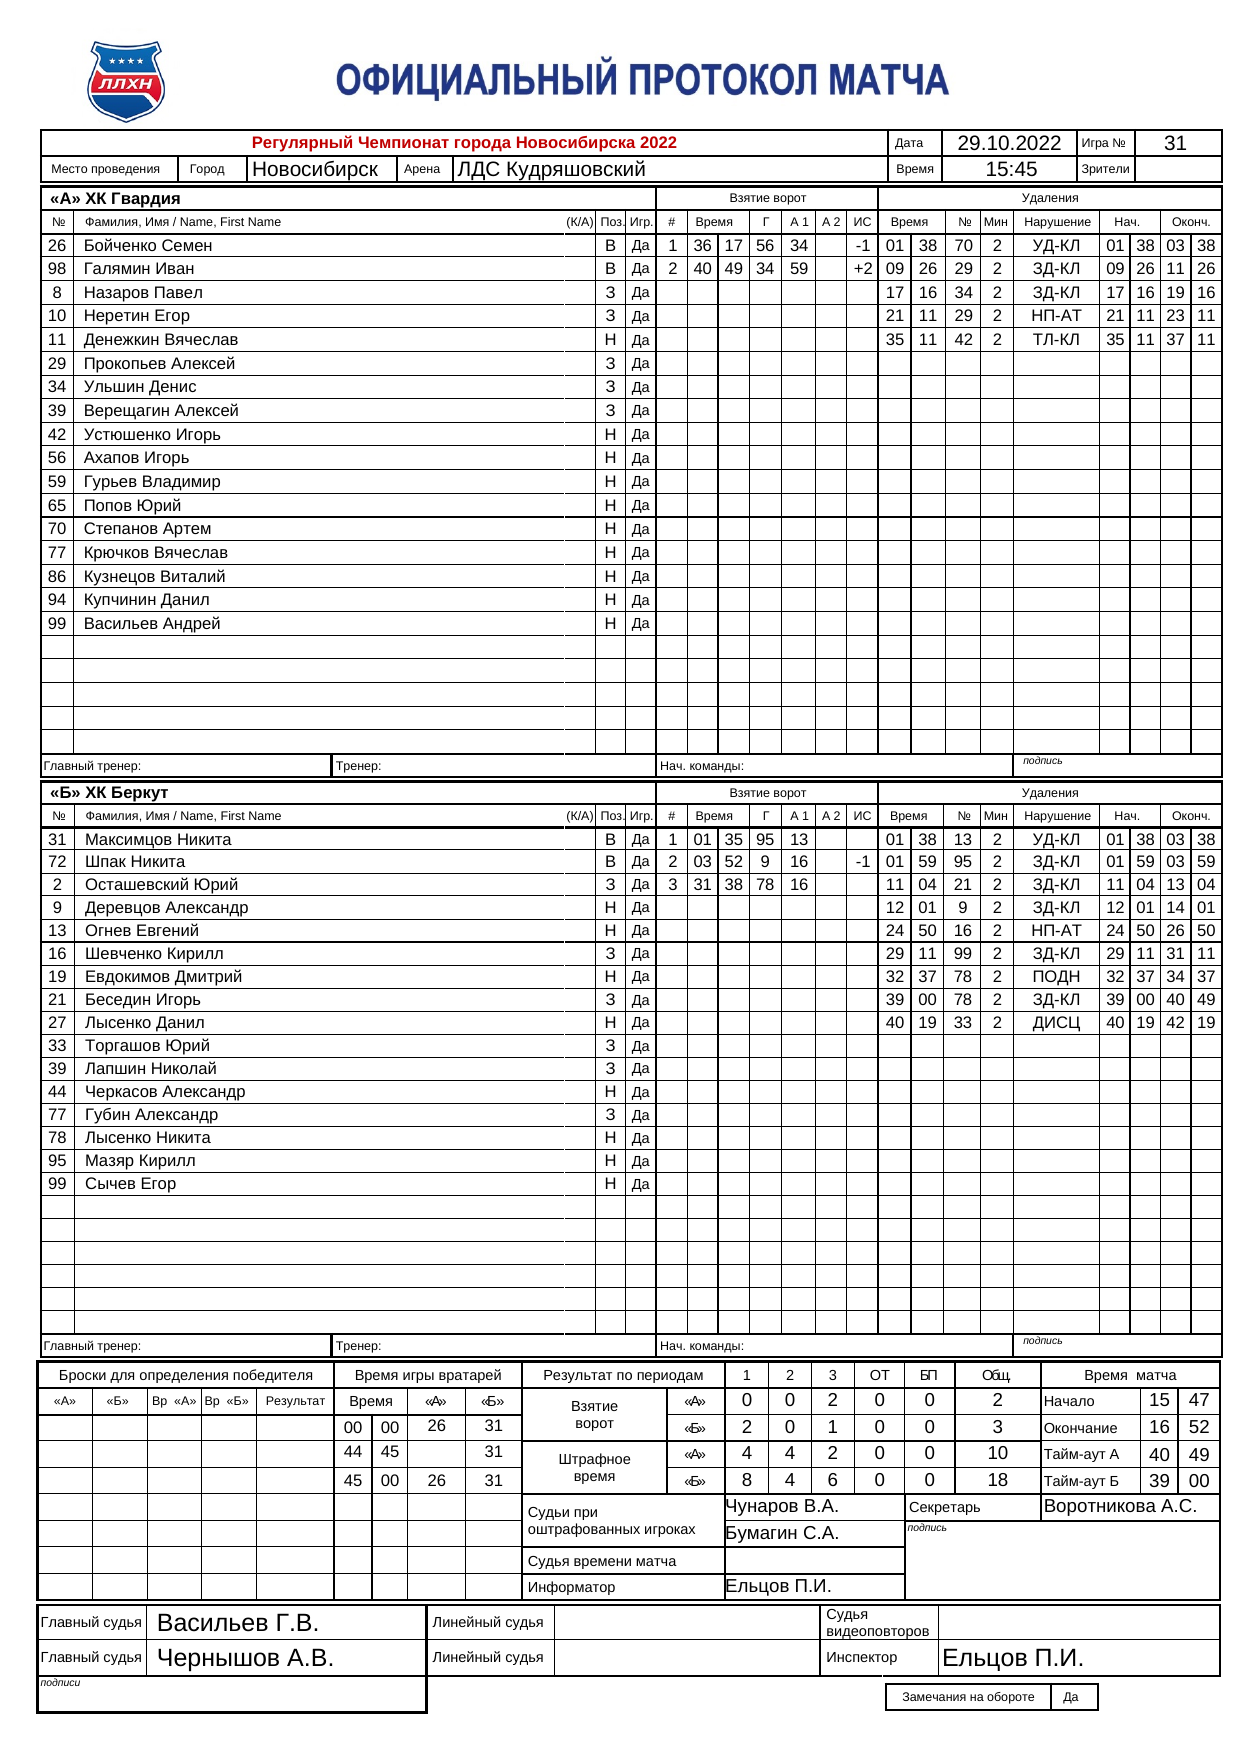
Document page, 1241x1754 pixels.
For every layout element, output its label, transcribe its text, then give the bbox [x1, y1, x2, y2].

table_cell Вр «Б» [202, 1389, 256, 1413]
table_cell 11 [1131, 943, 1160, 964]
table_cell [750, 1196, 781, 1218]
table_header Время игры вратарей [335, 1363, 521, 1387]
table_cell [816, 376, 846, 398]
table_cell [879, 636, 910, 658]
table_cell [148, 1521, 201, 1546]
table_cell [816, 281, 846, 303]
table_cell ИС [847, 805, 877, 826]
table_cell [74, 707, 564, 729]
table_cell 42 [1161, 1012, 1190, 1033]
table_cell [750, 470, 781, 493]
table_cell [944, 1242, 980, 1264]
table_cell Секретарь [906, 1495, 1040, 1520]
table_cell 11 [1192, 328, 1221, 351]
table_cell [782, 1058, 815, 1079]
table_cell ЗД-КЛ [1014, 281, 1099, 303]
table_cell [1131, 494, 1160, 516]
table_cell [596, 1219, 625, 1241]
table_cell Зрители [1078, 157, 1134, 181]
table_cell 29 [42, 352, 73, 374]
table_cell [1192, 683, 1221, 706]
table_cell 4 [769, 1468, 811, 1493]
table_cell [750, 352, 781, 374]
table_cell [847, 352, 877, 374]
table_cell 38 [719, 874, 749, 895]
table_cell [719, 305, 749, 327]
table_cell 16 [782, 850, 815, 872]
table_cell [1014, 376, 1099, 398]
table_cell [39, 1494, 92, 1520]
table_cell [657, 565, 687, 587]
table_cell Да [626, 850, 655, 872]
table_cell [688, 1081, 717, 1103]
table_cell [657, 730, 687, 753]
table_cell Шпак Никита [75, 850, 564, 872]
table_cell Гурьев Владимир [74, 470, 564, 493]
table_cell Время [889, 157, 941, 181]
table_cell [688, 1127, 717, 1149]
table_cell Тайм-аут А [1042, 1441, 1140, 1467]
table_cell [912, 1058, 943, 1079]
table_cell [1192, 470, 1221, 493]
table_cell [1131, 446, 1160, 469]
table_cell 09 [1100, 257, 1129, 280]
table_cell [847, 423, 877, 445]
table_cell [912, 446, 945, 469]
table_cell [847, 683, 877, 706]
table_cell [1131, 588, 1160, 611]
table_cell 19 [42, 966, 74, 987]
table_cell [782, 730, 815, 753]
table_cell [847, 1058, 877, 1079]
table_cell [688, 636, 717, 658]
table_cell [688, 494, 717, 516]
table_cell [657, 989, 687, 1011]
table_cell Штрафное время [523, 1442, 666, 1493]
table_header Да [1052, 1685, 1097, 1709]
table_cell [1131, 1127, 1160, 1149]
table_cell [912, 730, 945, 753]
table_cell Г [750, 805, 781, 826]
table_cell [816, 1242, 846, 1264]
table_cell 13 [42, 920, 74, 941]
table_cell Место проведения [42, 157, 177, 181]
table_cell [373, 1521, 407, 1546]
table_cell [688, 896, 717, 918]
table_cell [1131, 730, 1160, 753]
table_cell 94 [42, 588, 73, 611]
table_cell [750, 1012, 781, 1033]
table_cell [626, 1265, 655, 1287]
table_cell [1161, 1265, 1190, 1287]
table_cell [408, 1494, 465, 1520]
table_cell [626, 683, 655, 706]
table_cell [879, 1081, 910, 1103]
table_cell [75, 1288, 564, 1310]
table_cell [408, 1574, 465, 1599]
table_cell [1014, 659, 1099, 682]
table_cell А 2 [816, 805, 846, 826]
table_cell [565, 636, 595, 658]
table_cell [565, 1196, 595, 1218]
table_cell Нарушение [1014, 805, 1099, 826]
table_cell 9 [944, 896, 980, 918]
table_cell подписи [39, 1677, 425, 1711]
table_cell Мин [981, 211, 1013, 233]
table_cell [750, 1265, 781, 1287]
table_cell [750, 920, 781, 941]
table_cell [816, 636, 846, 658]
table_cell [847, 1311, 877, 1333]
table_cell А 1 [782, 211, 815, 233]
table_cell [912, 612, 945, 634]
table_cell [688, 1219, 717, 1241]
table_cell [1100, 1219, 1129, 1241]
table_cell 00 [912, 989, 943, 1011]
table_cell [688, 659, 717, 682]
table_cell ЗД-КЛ [1014, 896, 1099, 918]
table_cell 40 [688, 257, 717, 280]
table_cell [688, 1288, 717, 1310]
table_cell [750, 281, 781, 303]
table_cell [750, 305, 781, 327]
table_cell [202, 1441, 256, 1467]
table_cell [1100, 636, 1129, 658]
table_cell [657, 707, 687, 729]
table_cell [750, 565, 781, 587]
table_header 31 [1136, 131, 1221, 155]
table_cell 2 [981, 1012, 1013, 1033]
table_cell 16 [944, 920, 980, 941]
table_cell 31 [42, 829, 74, 849]
table_cell [596, 1311, 625, 1333]
table_cell [847, 874, 877, 895]
table_cell [1131, 1035, 1160, 1057]
table_cell [626, 1242, 655, 1264]
table_cell [1014, 1081, 1099, 1103]
table_cell 2 [981, 966, 1013, 987]
table_cell 36 [688, 235, 717, 256]
table_cell [1100, 1081, 1129, 1103]
table_cell [750, 1173, 781, 1195]
table_cell [981, 1196, 1013, 1218]
table_cell [565, 612, 595, 634]
table_cell А 2 [816, 211, 846, 233]
table_cell [688, 376, 717, 398]
table_cell [1014, 1311, 1099, 1333]
table_cell [847, 470, 877, 493]
table_cell 04 [1131, 874, 1160, 895]
table_cell [626, 730, 655, 753]
table_cell [782, 446, 815, 469]
table_cell 2 [981, 989, 1013, 1011]
table_cell ЛДС Кудряшовский [454, 157, 887, 181]
table_cell [1014, 1288, 1099, 1310]
table_cell [565, 1104, 595, 1126]
table_cell [1014, 1058, 1099, 1079]
table_cell 11 [912, 305, 945, 327]
table_cell [555, 1640, 819, 1675]
table_cell 49 [719, 257, 749, 280]
table_cell 19 [1192, 1012, 1221, 1033]
table_cell Линейный судья [428, 1606, 554, 1639]
table_cell [202, 1521, 256, 1546]
table_cell Васильев Андрей [74, 612, 564, 634]
table_cell [1014, 470, 1099, 493]
table_cell Да [626, 518, 655, 540]
table_cell [719, 1173, 749, 1195]
table_cell 44 [42, 1081, 74, 1103]
table_cell [202, 1468, 256, 1493]
table_cell 42 [946, 328, 980, 351]
table_cell 56 [42, 446, 73, 469]
table_cell [626, 1311, 655, 1333]
table_cell 35 [719, 829, 749, 849]
table_cell [981, 1173, 1013, 1195]
table_cell [596, 1288, 625, 1310]
table_cell [1131, 1104, 1160, 1126]
table_cell [1100, 683, 1129, 706]
table_cell Время [688, 805, 749, 826]
table_cell З [596, 281, 625, 303]
table_cell 95 [750, 829, 781, 849]
table_cell [148, 1468, 201, 1493]
table_cell [1131, 1058, 1160, 1079]
table_cell [719, 989, 749, 1011]
table_cell [981, 1081, 1013, 1103]
table_cell 16 [912, 281, 945, 303]
table_cell [93, 1441, 147, 1467]
table_cell Да [626, 588, 655, 611]
table_cell [719, 1127, 749, 1149]
table_cell [981, 541, 1013, 564]
table_cell Кузнецов Виталий [74, 565, 564, 587]
table_cell [257, 1521, 333, 1546]
table_cell [719, 1219, 749, 1241]
table_cell [688, 1242, 717, 1264]
table_cell [565, 1127, 595, 1149]
table_cell 14 [1161, 896, 1190, 918]
table_cell Главный тренер: [42, 1335, 330, 1356]
table_cell [1192, 494, 1221, 516]
table_cell [657, 494, 687, 516]
table_cell [1131, 1311, 1160, 1333]
table_cell [688, 920, 717, 941]
table_cell [782, 1012, 815, 1033]
table_cell [782, 1035, 815, 1057]
table_cell [879, 541, 910, 564]
table_cell [596, 707, 625, 729]
table_cell [202, 1574, 256, 1599]
table_cell [750, 328, 781, 351]
table_cell [688, 966, 717, 987]
table_cell [565, 470, 595, 493]
table_cell [912, 470, 945, 493]
table_cell 99 [944, 943, 980, 964]
table_cell 21 [1100, 305, 1129, 327]
table_cell [847, 1150, 877, 1172]
table_cell [1192, 1035, 1221, 1057]
table_cell [657, 1196, 687, 1218]
table_cell Нач. команды: [657, 1335, 1012, 1356]
table_cell [816, 707, 846, 729]
table_cell [912, 376, 945, 398]
table_cell 99 [42, 612, 73, 634]
table_cell [912, 423, 945, 445]
table_cell Нач. [1100, 805, 1160, 826]
table_cell Арена [398, 157, 452, 181]
table_cell [912, 1265, 943, 1287]
table_cell 0 [905, 1389, 954, 1413]
table_cell [1192, 1311, 1221, 1333]
table_cell [1014, 565, 1099, 587]
table_cell Бойченко Семен [74, 235, 564, 256]
table_cell [657, 1265, 687, 1287]
table_cell 17 [879, 281, 910, 303]
table_cell [1131, 683, 1160, 706]
table_cell «А» [668, 1389, 724, 1413]
table_cell Да [626, 989, 655, 1011]
table_cell 11 [1192, 305, 1221, 327]
table_cell Галямин Иван [74, 257, 564, 280]
table_cell [257, 1441, 333, 1467]
table_cell [1014, 1242, 1099, 1264]
table_cell [1131, 612, 1160, 634]
table_cell Да [626, 1173, 655, 1195]
table_cell «А» [668, 1442, 724, 1467]
table_cell ТЛ-КЛ [1014, 328, 1099, 351]
table_cell [466, 1547, 521, 1573]
table_cell [1131, 659, 1160, 682]
table_cell «Б » [466, 1389, 521, 1413]
table_cell [1014, 446, 1099, 469]
table_cell [719, 494, 749, 516]
table_cell 0 [855, 1415, 904, 1440]
table_cell [74, 659, 564, 682]
table_cell 98 [42, 257, 73, 280]
table_cell [879, 588, 910, 611]
table_cell [1131, 541, 1160, 564]
table_cell [719, 896, 749, 918]
table_cell [782, 352, 815, 374]
table_cell Да [626, 235, 655, 256]
table_cell З [596, 399, 625, 422]
table_cell [565, 1081, 595, 1103]
table_cell [946, 707, 980, 729]
table_cell (К/А) [565, 805, 595, 826]
table_cell [847, 636, 877, 658]
table_cell Игр. [626, 211, 655, 233]
table_header 2 [769, 1363, 811, 1387]
table_cell [879, 565, 910, 587]
table_cell УД-КЛ [1014, 829, 1099, 849]
table_cell [688, 1265, 717, 1287]
table_cell [657, 659, 687, 682]
table_cell ЗД-КЛ [1014, 943, 1099, 964]
table_cell Н [596, 1012, 625, 1033]
table_cell [1014, 399, 1099, 422]
table_cell [565, 588, 595, 611]
table_cell 49 [1179, 1441, 1219, 1467]
table_cell [879, 494, 910, 516]
table_cell [847, 1104, 877, 1126]
table_cell [373, 1547, 407, 1573]
table_cell [946, 565, 980, 587]
table_cell [750, 1127, 781, 1149]
table_cell [912, 1173, 943, 1195]
table_cell [688, 1196, 717, 1218]
table_cell [944, 1173, 980, 1195]
table_cell [946, 588, 980, 611]
table_cell [1100, 1150, 1129, 1172]
table_cell [981, 565, 1013, 587]
table_cell [555, 1606, 819, 1639]
table_cell Лысенко Никита [75, 1127, 564, 1149]
table_cell [879, 352, 910, 374]
table_cell [42, 730, 73, 753]
table_cell 19 [912, 1012, 943, 1033]
table_cell [688, 612, 717, 634]
table_cell [750, 1058, 781, 1079]
table_cell 2 [42, 874, 74, 895]
table_cell [946, 636, 980, 658]
table_cell Н [596, 446, 625, 469]
table_cell [688, 1058, 717, 1079]
table_cell [847, 281, 877, 303]
table_cell Да [626, 1012, 655, 1033]
table_cell 45 [373, 1441, 407, 1467]
table_cell [1014, 1104, 1099, 1126]
table_cell 2 [812, 1389, 854, 1413]
table_cell Да [626, 446, 655, 469]
table_cell [39, 1547, 92, 1573]
table_cell [981, 636, 1013, 658]
table_cell 10 [956, 1442, 1040, 1467]
table_cell [1131, 1265, 1160, 1287]
table_cell [719, 612, 749, 634]
table_cell Город [179, 157, 246, 181]
table_cell [847, 305, 877, 327]
table_cell 1 [812, 1415, 854, 1440]
table_cell [750, 1035, 781, 1057]
table_header Дата [889, 131, 941, 155]
table_cell З [596, 352, 625, 374]
table_cell [42, 1242, 74, 1264]
table_cell [74, 636, 564, 658]
table_cell [626, 636, 655, 658]
table_cell [148, 1441, 201, 1467]
table_cell 4 [726, 1442, 768, 1467]
table_cell 1 [657, 829, 687, 849]
table_cell [782, 518, 815, 540]
table_cell [946, 612, 980, 634]
table_cell [750, 730, 781, 753]
table_cell подпись [1014, 1335, 1221, 1356]
table_cell [847, 446, 877, 469]
table_cell 35 [1100, 328, 1129, 351]
table_cell [981, 518, 1013, 540]
table_cell 49 [1192, 989, 1221, 1011]
table_cell [879, 683, 910, 706]
table_cell [782, 376, 815, 398]
table_cell [1161, 565, 1190, 587]
table_cell [688, 943, 717, 964]
table_cell [816, 850, 846, 872]
table_cell [565, 1242, 595, 1264]
table_cell [1100, 612, 1129, 634]
table_cell [946, 494, 980, 516]
table_cell 52 [719, 850, 749, 872]
table_cell [39, 1521, 92, 1546]
table_header ОТ [855, 1363, 904, 1387]
table_cell [1161, 518, 1190, 540]
table_cell [1100, 494, 1129, 516]
table_cell [1192, 376, 1221, 398]
table_cell [847, 659, 877, 682]
table_cell [688, 352, 717, 374]
table_cell 04 [1192, 874, 1221, 895]
table_cell Фамилия, Имя / Name, First Name [75, 805, 565, 826]
table_cell [1192, 588, 1221, 611]
table_cell [782, 1196, 815, 1218]
table_cell [1100, 1311, 1129, 1333]
table_cell Ельцов П.И. [726, 1575, 904, 1599]
table_cell [782, 683, 815, 706]
table_cell 21 [944, 874, 980, 895]
table_cell Да [626, 920, 655, 941]
table_cell [912, 565, 945, 587]
table_cell [1161, 1196, 1190, 1218]
table_cell 45 [335, 1468, 371, 1493]
table_cell Денежкин Вячеслав [74, 328, 564, 351]
table_cell [816, 518, 846, 540]
table_cell [750, 1104, 781, 1126]
table_cell [847, 328, 877, 351]
table_cell [816, 1219, 846, 1241]
table_cell Попов Юрий [74, 494, 564, 516]
table_cell [981, 352, 1013, 374]
table_cell [688, 328, 717, 351]
table_cell [879, 1173, 910, 1195]
table_cell [565, 446, 595, 469]
table_cell [657, 588, 687, 611]
table_cell [719, 352, 749, 374]
table_cell [879, 376, 910, 398]
table_cell [565, 305, 595, 327]
table_cell «Б» [668, 1415, 724, 1440]
table_cell [1161, 1058, 1190, 1079]
table_cell [981, 659, 1013, 682]
table_cell [946, 446, 980, 469]
table_cell [847, 1288, 877, 1310]
table_cell 34 [946, 281, 980, 303]
table_cell [879, 518, 910, 540]
table_cell [1192, 1265, 1221, 1287]
table_cell 37 [1161, 328, 1190, 351]
table_cell [719, 376, 749, 398]
table_cell [981, 1104, 1013, 1126]
table_cell [1192, 1104, 1221, 1126]
table_cell [847, 829, 877, 849]
table_cell [688, 1035, 717, 1057]
table_cell [981, 494, 1013, 516]
table_cell Чунаров В.А. [726, 1495, 904, 1520]
table_cell Вр «А» [148, 1389, 201, 1413]
table_cell 11 [879, 874, 910, 895]
table_cell 8 [726, 1468, 768, 1493]
table_cell 11 [912, 328, 945, 351]
table_cell [373, 1494, 407, 1520]
table_cell [912, 659, 945, 682]
table_cell 95 [944, 850, 980, 872]
table_cell [1161, 376, 1190, 398]
table_cell [719, 1196, 749, 1218]
table_cell 16 [1141, 1415, 1177, 1440]
table_cell Неретин Егор [74, 305, 564, 327]
table_cell 2 [981, 257, 1013, 280]
table_cell 15:45 [943, 157, 1076, 181]
table_cell [1100, 1035, 1129, 1057]
table_cell Да [626, 612, 655, 634]
table_cell [816, 659, 846, 682]
table_cell ЗД-КЛ [1014, 257, 1099, 280]
table_cell [750, 1311, 781, 1333]
table_cell [565, 943, 595, 964]
table_cell [1014, 518, 1099, 540]
table_cell [879, 1058, 910, 1079]
table_cell [565, 257, 595, 280]
table_cell [981, 588, 1013, 611]
table_cell [946, 541, 980, 564]
table_cell [1161, 1219, 1190, 1241]
table_cell [719, 966, 749, 987]
table_cell [93, 1416, 147, 1440]
table_cell [1100, 1265, 1129, 1287]
table_cell [847, 966, 877, 987]
table_cell [688, 1104, 717, 1126]
table_cell [816, 470, 846, 493]
table_cell [719, 446, 749, 469]
table_cell Да [626, 829, 655, 849]
table_cell [750, 1288, 781, 1310]
table_cell 2 [657, 257, 687, 280]
table_cell Да [626, 328, 655, 351]
table_cell [657, 943, 687, 964]
table_cell З [596, 943, 625, 964]
table_cell [42, 1311, 74, 1333]
table_cell Нарушение [1014, 211, 1099, 233]
table_cell 6 [812, 1468, 854, 1493]
table_cell [657, 966, 687, 987]
table_cell Да [626, 1127, 655, 1149]
table_cell [912, 1311, 943, 1333]
table_cell [1136, 157, 1221, 181]
table_cell 3 [956, 1415, 1040, 1440]
table_cell 29 [946, 257, 980, 280]
table_cell [148, 1416, 201, 1440]
table_cell 26 [408, 1416, 465, 1440]
table_cell [847, 1196, 877, 1218]
table_cell [688, 989, 717, 1011]
table_cell [816, 446, 846, 469]
table_cell [688, 470, 717, 493]
table_cell 00 [1179, 1468, 1219, 1493]
table_cell 24 [1100, 920, 1129, 941]
table_cell 00 [373, 1416, 407, 1440]
table_cell [912, 1150, 943, 1172]
table_cell [816, 1035, 846, 1057]
table_cell [847, 730, 877, 753]
table_cell [257, 1494, 333, 1520]
table_cell [1100, 659, 1129, 682]
table_cell [816, 730, 846, 753]
table_cell [565, 494, 595, 516]
table_cell [75, 1242, 564, 1264]
table_cell [1100, 376, 1129, 398]
table_cell [782, 541, 815, 564]
table_cell [657, 1058, 687, 1079]
table_cell [847, 1035, 877, 1057]
table_cell [981, 1311, 1013, 1333]
table_cell [1100, 518, 1129, 540]
table_cell [565, 920, 595, 941]
table_cell Нач. команды: [657, 755, 1012, 776]
table_cell [847, 943, 877, 964]
table_header 3 [812, 1363, 854, 1387]
table_cell 77 [42, 541, 73, 564]
table_cell Крючков Вячеслав [74, 541, 564, 564]
table_cell [565, 896, 595, 918]
table_cell 2 [981, 896, 1013, 918]
table_cell 2 [981, 328, 1013, 351]
table_cell [565, 352, 595, 374]
table_cell 52 [1179, 1415, 1219, 1440]
table_cell [1131, 518, 1160, 540]
table_cell 01 [1192, 896, 1221, 918]
table_cell [981, 730, 1013, 753]
table_cell [750, 1081, 781, 1103]
table_cell Назаров Павел [74, 281, 564, 303]
table_cell [912, 1219, 943, 1241]
table_cell [565, 1219, 595, 1241]
table_cell З [596, 874, 625, 895]
table_cell [946, 470, 980, 493]
table_cell 01 [879, 829, 910, 849]
table_cell [912, 1035, 943, 1057]
table_cell [466, 1494, 521, 1520]
table_cell [782, 1242, 815, 1264]
table_cell [816, 494, 846, 516]
table_cell Воротникова А.С. [1042, 1495, 1219, 1520]
table_cell [750, 518, 781, 540]
table_cell [565, 541, 595, 564]
table_cell З [596, 1035, 625, 1057]
table_cell 00 [1131, 989, 1160, 1011]
table_cell 39 [42, 399, 73, 422]
table_cell 65 [42, 494, 73, 516]
table_cell [816, 257, 846, 280]
table_cell [879, 1311, 910, 1333]
table_cell [373, 1574, 407, 1599]
table_cell [750, 896, 781, 918]
table_cell 72 [42, 850, 74, 872]
table_cell Да [626, 966, 655, 987]
table_cell [981, 1035, 1013, 1057]
table_cell [946, 352, 980, 374]
table_cell [946, 518, 980, 540]
table_cell [1100, 565, 1129, 587]
table_cell [847, 565, 877, 587]
table_cell [1192, 446, 1221, 469]
table_cell [408, 1521, 465, 1546]
table_cell [1192, 565, 1221, 587]
table_cell 26 [1161, 920, 1190, 941]
table_cell 2 [726, 1415, 768, 1440]
table_cell [981, 1127, 1013, 1149]
table_cell [750, 376, 781, 398]
table_cell № [42, 211, 73, 233]
table_cell [912, 518, 945, 540]
table_cell [847, 376, 877, 398]
table_cell 38 [1131, 235, 1160, 256]
table_cell [657, 1288, 687, 1310]
table_cell [816, 423, 846, 445]
table_cell 42 [42, 423, 73, 445]
table_cell 13 [782, 829, 815, 849]
table_cell 13 [944, 829, 980, 849]
table_cell [816, 1081, 846, 1103]
table_cell 04 [912, 874, 943, 895]
table_cell [719, 1081, 749, 1103]
table_cell [719, 1311, 749, 1333]
table_cell [719, 1150, 749, 1172]
table_cell [719, 518, 749, 540]
table_cell [879, 446, 910, 469]
table_cell [944, 1058, 980, 1079]
table_cell 13 [1161, 874, 1190, 895]
picture [5, 28, 1179, 129]
table_cell 29 [1100, 943, 1129, 964]
table_cell Н [596, 541, 625, 564]
table_cell [1131, 1242, 1160, 1264]
table_cell В [596, 235, 625, 256]
table_cell 3 [657, 874, 687, 895]
table_cell [1014, 423, 1099, 445]
table_cell [657, 1242, 687, 1264]
table_cell [657, 305, 687, 327]
table_cell «Б» [93, 1389, 147, 1413]
table_cell Да [626, 257, 655, 280]
table_cell Г [750, 211, 781, 233]
table_cell [719, 683, 749, 706]
table_cell [981, 470, 1013, 493]
table_cell [1100, 1127, 1129, 1149]
table_header «А» ХК Гвардия [42, 188, 655, 209]
table_cell [879, 707, 910, 729]
table_cell Прокопьев Алексей [74, 352, 564, 374]
table_cell [1014, 683, 1099, 706]
table_cell 2 [981, 829, 1013, 849]
table_cell [912, 1196, 943, 1218]
table_cell [626, 1219, 655, 1241]
table_cell [719, 328, 749, 351]
table_cell [1131, 565, 1160, 587]
table_cell Тренер: [333, 755, 655, 776]
table_cell 47 [1179, 1389, 1219, 1413]
table_cell [782, 943, 815, 964]
table_cell [657, 423, 687, 445]
table_cell Главный судья [39, 1640, 146, 1675]
table_cell [1192, 423, 1221, 445]
table_cell [847, 494, 877, 516]
table_cell 0 [905, 1442, 954, 1467]
table_cell [944, 1127, 980, 1149]
table_cell 26 [1131, 257, 1160, 280]
table_cell 95 [42, 1150, 74, 1172]
table_cell [565, 850, 595, 872]
table_cell [981, 1242, 1013, 1264]
table_cell 0 [726, 1389, 768, 1413]
table_cell [750, 494, 781, 516]
table_cell [946, 423, 980, 445]
table_cell [816, 683, 846, 706]
table_cell [912, 1242, 943, 1264]
table_cell Осташевский Юрий [75, 874, 564, 895]
table_cell [1100, 1104, 1129, 1126]
table_cell Н [596, 470, 625, 493]
table_cell [782, 328, 815, 351]
table_header Удаления [879, 188, 1221, 209]
table_cell [847, 920, 877, 941]
table_cell Да [626, 494, 655, 516]
table_cell Да [626, 1150, 655, 1172]
table_cell 59 [1131, 850, 1160, 872]
table_cell Да [626, 352, 655, 374]
table_cell [782, 1219, 815, 1241]
table_cell 39 [1141, 1468, 1177, 1493]
table_cell [93, 1468, 147, 1493]
table_cell 78 [42, 1127, 74, 1149]
table_cell [1161, 1242, 1190, 1264]
table_cell 16 [782, 874, 815, 895]
table_cell [1192, 659, 1221, 682]
table_cell [565, 966, 595, 987]
table_cell 12 [879, 896, 910, 918]
table_cell [782, 1104, 815, 1126]
table_cell Поз. [596, 805, 625, 826]
table_cell [1161, 1288, 1190, 1310]
table_cell [565, 1173, 595, 1195]
table_cell [688, 541, 717, 564]
table_cell Н [596, 494, 625, 516]
table_cell [1131, 470, 1160, 493]
table_cell подпись [1014, 755, 1221, 776]
table_cell Васильев Г.В. [147, 1606, 425, 1639]
table_cell 2 [981, 943, 1013, 964]
table_cell [565, 1150, 595, 1172]
table_cell [1014, 636, 1099, 658]
table_cell Ахапов Игорь [74, 446, 564, 469]
table_cell 09 [879, 257, 910, 280]
table_cell 32 [879, 966, 910, 987]
table_cell [981, 1058, 1013, 1079]
table_cell [719, 1104, 749, 1126]
table_cell [879, 730, 910, 753]
table_cell [257, 1574, 333, 1599]
table_cell Губин Александр [75, 1104, 564, 1126]
table_cell З [596, 1058, 625, 1079]
table_cell 37 [912, 966, 943, 987]
table_cell Время [879, 211, 945, 233]
table_cell [75, 1219, 564, 1241]
table_cell [565, 1265, 595, 1287]
table_cell [1161, 1150, 1190, 1172]
table_cell [596, 1196, 625, 1218]
table_cell [816, 989, 846, 1011]
table_cell [688, 518, 717, 540]
table_cell 59 [782, 257, 815, 280]
table_cell Н [596, 565, 625, 587]
table_cell [719, 920, 749, 941]
table_cell [657, 518, 687, 540]
table_cell Судьи при оштрафованных игроках [523, 1495, 724, 1546]
table_cell 26 [408, 1468, 465, 1493]
table_cell [847, 612, 877, 634]
table_cell [939, 1606, 1219, 1639]
table_cell [565, 707, 595, 729]
table_cell [782, 966, 815, 987]
table_cell [565, 989, 595, 1011]
table_cell [565, 730, 595, 753]
table_cell УД-КЛ [1014, 235, 1099, 256]
table_cell [1192, 1219, 1221, 1241]
table_cell 01 [879, 235, 910, 256]
table_cell [1014, 1196, 1099, 1218]
table_cell 16 [1131, 281, 1160, 303]
table_cell 9 [750, 850, 781, 872]
table_cell [688, 683, 717, 706]
table_cell ИС [847, 211, 877, 233]
table_cell [782, 1150, 815, 1172]
table_cell 11 [42, 328, 73, 351]
table_cell [879, 1196, 910, 1218]
table_cell [879, 1035, 910, 1057]
table_cell [750, 636, 781, 658]
table_cell В [596, 850, 625, 872]
table_cell Время [688, 211, 749, 233]
table_cell Бумагин С.А. [726, 1521, 904, 1546]
table_cell [719, 1265, 749, 1287]
table_cell [816, 565, 846, 587]
table_cell [847, 989, 877, 1011]
table_cell № [946, 211, 980, 233]
table_cell 03 [1161, 829, 1190, 849]
table_cell 2 [981, 850, 1013, 872]
table_cell Да [626, 1035, 655, 1057]
table_cell [565, 659, 595, 682]
table_cell № [42, 805, 74, 826]
table_cell 18 [956, 1468, 1040, 1493]
table_cell [93, 1521, 147, 1546]
table_cell 37 [1131, 966, 1160, 987]
table_cell [946, 730, 980, 753]
table_cell А 1 [782, 805, 815, 826]
table_cell 0 [769, 1389, 811, 1413]
table_cell Результат [257, 1389, 333, 1413]
table_cell [657, 636, 687, 658]
table_cell [782, 399, 815, 422]
table_cell Да [626, 376, 655, 398]
table_header Регулярный Чемпионат города Новосибирска 2022 [42, 131, 887, 155]
table_cell [1014, 1219, 1099, 1241]
table_cell [981, 423, 1013, 445]
table_cell Н [596, 1081, 625, 1103]
table_cell [946, 659, 980, 682]
table_cell Н [596, 966, 625, 987]
table_cell 59 [912, 850, 943, 872]
table_cell [75, 1196, 564, 1218]
table_cell 23 [1161, 305, 1190, 327]
table_cell [1014, 707, 1099, 729]
table_cell [1014, 1035, 1099, 1057]
table_cell Игр. [626, 805, 655, 826]
table_cell [719, 659, 749, 682]
table_cell Лысенко Данил [75, 1012, 564, 1033]
table_cell 77 [42, 1104, 74, 1126]
table_cell [879, 1265, 910, 1287]
table_cell [1192, 1173, 1221, 1195]
table_cell [946, 399, 980, 422]
table_header БП [905, 1363, 954, 1387]
table_cell 39 [1100, 989, 1129, 1011]
table_cell В [596, 257, 625, 280]
table_cell [1014, 1265, 1099, 1287]
table_cell Да [626, 541, 655, 564]
table_cell [657, 683, 687, 706]
table_cell [847, 1081, 877, 1103]
table_cell Да [626, 565, 655, 587]
table_cell 11 [912, 943, 943, 964]
table_cell [816, 1012, 846, 1033]
table_cell [912, 494, 945, 516]
table_cell [202, 1547, 256, 1573]
table_cell 38 [912, 235, 945, 256]
table_cell Лапшин Николай [75, 1058, 564, 1079]
table_cell [816, 943, 846, 964]
table_cell [782, 896, 815, 918]
table_cell 15 [1141, 1389, 1177, 1413]
table_cell 31 [466, 1468, 521, 1493]
table_cell [626, 1288, 655, 1310]
table_cell подпись [906, 1522, 1219, 1599]
table_cell [1100, 1196, 1129, 1218]
table_cell 16 [42, 943, 74, 964]
table_cell [565, 565, 595, 587]
table_cell [719, 541, 749, 564]
table_cell [726, 1548, 904, 1573]
table_cell [1192, 518, 1221, 540]
table_cell 34 [782, 235, 815, 256]
table_cell 2 [981, 874, 1013, 895]
table_cell 37 [1192, 966, 1221, 987]
table_cell [335, 1521, 371, 1546]
table_cell [657, 1311, 687, 1333]
table_cell [1161, 541, 1190, 564]
table_cell 03 [1161, 850, 1190, 872]
table_cell [657, 328, 687, 351]
table_cell [981, 399, 1013, 422]
table_cell [1100, 1242, 1129, 1264]
table_cell [688, 1012, 717, 1033]
table_cell [912, 1127, 943, 1149]
table_cell [981, 446, 1013, 469]
table_cell Новосибирск [248, 157, 396, 181]
table_cell [93, 1574, 147, 1599]
table_cell [750, 423, 781, 445]
table_cell [981, 707, 1013, 729]
table_cell [1100, 470, 1129, 493]
table_cell [657, 1173, 687, 1195]
table_cell [565, 1058, 595, 1079]
table_cell 31 [466, 1416, 521, 1440]
table_cell [688, 1311, 717, 1333]
table_cell [565, 518, 595, 540]
table_cell [428, 1677, 882, 1711]
table_cell [816, 399, 846, 422]
table_cell [750, 683, 781, 706]
table_cell [944, 1104, 980, 1126]
table_cell [944, 1219, 980, 1241]
table_cell [946, 683, 980, 706]
table_cell [42, 1265, 74, 1287]
table_cell [1131, 707, 1160, 729]
table_cell [912, 541, 945, 564]
table_cell Н [596, 588, 625, 611]
table_cell 33 [944, 1012, 980, 1033]
table_cell 19 [1131, 1012, 1160, 1033]
table_cell Начало [1042, 1389, 1140, 1413]
table_cell [1161, 399, 1190, 422]
table_cell 31 [466, 1441, 521, 1467]
table_cell [719, 588, 749, 611]
table_cell [816, 1058, 846, 1079]
table_cell [750, 446, 781, 469]
table_cell [657, 896, 687, 918]
table_cell [1100, 446, 1129, 469]
table_cell 01 [1131, 896, 1160, 918]
table_cell [981, 1150, 1013, 1172]
table_cell 01 [1100, 235, 1129, 256]
table_cell [1161, 659, 1190, 682]
table_cell [944, 1196, 980, 1218]
table_cell [944, 1035, 980, 1057]
table_cell [1131, 376, 1160, 398]
table_cell 39 [42, 1058, 74, 1079]
table_cell [1014, 612, 1099, 634]
table_cell [1014, 494, 1099, 516]
table_cell 26 [42, 235, 73, 256]
table_cell [750, 399, 781, 422]
table_cell Да [626, 399, 655, 422]
table_cell [847, 1173, 877, 1195]
table_cell 2 [812, 1442, 854, 1467]
table_cell ЗД-КЛ [1014, 874, 1099, 895]
table_cell Деревцов Александр [75, 896, 564, 918]
table_cell [202, 1416, 256, 1440]
table_cell 24 [879, 920, 910, 941]
table_cell [1192, 1058, 1221, 1079]
table_cell -1 [847, 235, 877, 256]
table_cell [847, 1265, 877, 1287]
table_cell [93, 1547, 147, 1573]
table_cell [847, 707, 877, 729]
table_cell [816, 588, 846, 611]
table_cell [1161, 1104, 1190, 1126]
table_cell [626, 707, 655, 729]
table_cell [39, 1416, 92, 1440]
table_cell [202, 1494, 256, 1520]
table_cell [1161, 636, 1190, 658]
table_cell [1014, 730, 1099, 753]
table_cell 8 [42, 281, 73, 303]
table_cell [1161, 423, 1190, 445]
table_cell Да [626, 1081, 655, 1103]
table_cell Черкасов Александр [75, 1081, 564, 1103]
table_cell [257, 1547, 333, 1573]
table_cell [688, 446, 717, 469]
table_cell [688, 281, 717, 303]
table_cell [42, 659, 73, 682]
table_cell [981, 376, 1013, 398]
table_cell 0 [855, 1468, 904, 1493]
table_cell Да [626, 943, 655, 964]
table_cell Огнев Евгений [75, 920, 564, 941]
table_cell [1100, 1058, 1129, 1079]
table_cell [257, 1416, 333, 1440]
table_cell [657, 1127, 687, 1149]
table_cell 32 [1100, 966, 1129, 987]
table_cell [719, 636, 749, 658]
table_cell 33 [42, 1035, 74, 1057]
table_cell 78 [944, 966, 980, 987]
table_cell [408, 1441, 465, 1467]
table_cell 0 [855, 1389, 904, 1413]
table_cell [782, 494, 815, 516]
table_cell [847, 399, 877, 422]
table_cell Чернышов А.В. [147, 1640, 425, 1675]
table_cell [335, 1574, 371, 1599]
table_cell [750, 1150, 781, 1172]
table_cell 40 [1100, 1012, 1129, 1033]
table_cell Сычев Егор [75, 1173, 564, 1195]
table_cell [596, 1242, 625, 1264]
table_cell Беседин Игорь [75, 989, 564, 1011]
table_cell [626, 1196, 655, 1218]
table_cell 12 [1100, 896, 1129, 918]
table_cell Линейный судья [428, 1640, 554, 1675]
table_cell [1131, 1150, 1160, 1172]
table_cell [688, 588, 717, 611]
table_cell [42, 707, 73, 729]
table_cell Н [596, 1173, 625, 1195]
table_cell [565, 1035, 595, 1057]
table_cell (К/А) [565, 211, 595, 233]
table_header Игра № [1078, 131, 1134, 155]
table_cell [750, 612, 781, 634]
table_header Удаления [879, 783, 1221, 803]
table_cell Да [626, 896, 655, 918]
table_cell [946, 376, 980, 398]
table_cell [782, 1288, 815, 1310]
table_cell [466, 1521, 521, 1546]
table_cell [565, 399, 595, 422]
table_cell [782, 659, 815, 682]
table_cell ЗД-КЛ [1014, 850, 1099, 872]
table_cell +2 [847, 257, 877, 280]
table_cell [596, 683, 625, 706]
table_cell [39, 1468, 92, 1493]
table_cell [847, 1127, 877, 1149]
table_cell [912, 1288, 943, 1310]
table_cell [782, 989, 815, 1011]
table_cell [257, 1468, 333, 1493]
table_cell Судья времени матча [523, 1548, 724, 1573]
table_cell [565, 376, 595, 398]
table_cell [944, 1081, 980, 1103]
table_cell [782, 636, 815, 658]
table_cell [719, 730, 749, 753]
table_cell [1131, 352, 1160, 374]
table_cell 00 [373, 1468, 407, 1493]
table_cell 19 [1161, 281, 1190, 303]
table_cell [816, 920, 846, 941]
table_cell Н [596, 1150, 625, 1172]
table_cell Взятие ворот [523, 1389, 666, 1440]
table_cell Главный судья [39, 1606, 146, 1639]
table_cell Максимцов Никита [75, 829, 564, 849]
table_header Общ. [956, 1363, 1040, 1387]
table_cell [1192, 1242, 1221, 1264]
table_cell 11 [1161, 257, 1190, 280]
table_cell 1 [657, 235, 687, 256]
table_cell 10 [42, 305, 73, 327]
table_cell [1100, 541, 1129, 564]
table_cell 2 [956, 1389, 1040, 1413]
table_cell 40 [1161, 989, 1190, 1011]
table_cell [148, 1547, 201, 1573]
table_cell [688, 305, 717, 327]
table_cell [847, 1242, 877, 1264]
table_cell [981, 612, 1013, 634]
table_cell [657, 446, 687, 469]
table_cell [596, 636, 625, 658]
table_cell [719, 565, 749, 587]
table_cell [750, 588, 781, 611]
table_cell 00 [335, 1416, 371, 1440]
table_cell [1161, 612, 1190, 634]
table_cell «Б» [668, 1468, 724, 1493]
table_cell Да [626, 1104, 655, 1126]
table_cell # [657, 805, 687, 826]
table_cell [596, 1265, 625, 1287]
table_cell [1192, 1196, 1221, 1218]
table_cell [879, 612, 910, 634]
table_cell [74, 683, 564, 706]
table_cell [883, 1677, 1220, 1681]
table_cell [42, 683, 73, 706]
table_cell Время [879, 805, 943, 826]
table_cell [782, 281, 815, 303]
table_cell 0 [855, 1442, 904, 1467]
table_cell 03 [1161, 235, 1190, 256]
table_cell Да [626, 874, 655, 895]
table_cell 29 [946, 305, 980, 327]
table_cell [750, 541, 781, 564]
table_cell [657, 352, 687, 374]
table_cell [981, 1265, 1013, 1287]
table_cell [1131, 423, 1160, 445]
table_cell [1131, 1288, 1160, 1310]
table_cell В [596, 829, 625, 849]
table_cell [1131, 399, 1160, 422]
table_cell [719, 1288, 749, 1310]
table_cell [657, 470, 687, 493]
table_cell [816, 541, 846, 564]
table_header Время матча [1042, 1363, 1219, 1387]
table_cell [688, 565, 717, 587]
table_cell [335, 1494, 371, 1520]
table_cell Тайм-аут Б [1042, 1468, 1140, 1493]
table_cell 44 [335, 1441, 371, 1467]
table_cell [782, 707, 815, 729]
table_header 29.10.2022 [943, 131, 1076, 155]
table_cell [1161, 1311, 1190, 1333]
table_cell [1161, 1127, 1190, 1149]
table_cell 99 [42, 1173, 74, 1195]
table_cell [1161, 1173, 1190, 1195]
table_cell [1099, 1682, 1220, 1711]
table_cell [750, 659, 781, 682]
table_cell 38 [1192, 235, 1221, 256]
table_cell 03 [688, 850, 717, 872]
table_cell Оконч. [1161, 805, 1221, 826]
table_cell 29 [879, 943, 910, 964]
table_cell [879, 470, 910, 493]
table_cell 11 [1131, 305, 1160, 327]
table_cell 2 [981, 305, 1013, 327]
table_header Результат по периодам [523, 1363, 724, 1387]
table_cell З [596, 305, 625, 327]
table_cell [1192, 612, 1221, 634]
table_cell [565, 829, 595, 849]
table_cell [1192, 352, 1221, 374]
table_cell [1192, 1081, 1221, 1103]
table_cell [719, 1035, 749, 1057]
table_cell [944, 1288, 980, 1310]
table_cell [912, 1081, 943, 1103]
table_cell Нач. [1100, 211, 1160, 233]
table_cell [148, 1574, 201, 1599]
table_cell [879, 399, 910, 422]
table_cell НП-АТ [1014, 305, 1099, 327]
table_cell [1161, 494, 1190, 516]
table_cell [981, 1219, 1013, 1241]
table_cell [782, 1265, 815, 1287]
table_cell 34 [1161, 966, 1190, 987]
table_cell Главный тренер: [42, 755, 330, 776]
table_cell [565, 1012, 595, 1033]
table_cell [93, 1494, 147, 1520]
table_cell Информатор [523, 1575, 724, 1599]
table_cell 38 [1131, 829, 1160, 849]
table_cell 4 [769, 1442, 811, 1467]
table_cell [879, 423, 910, 445]
table_cell [565, 235, 595, 256]
table_cell [816, 1196, 846, 1218]
table_cell [816, 1288, 846, 1310]
table_cell Да [626, 281, 655, 303]
table_cell 70 [42, 518, 73, 540]
table_cell [782, 470, 815, 493]
table_cell 50 [1131, 920, 1160, 941]
table_cell 2 [657, 850, 687, 872]
table_cell [1100, 399, 1129, 422]
table_cell 27 [42, 1012, 74, 1033]
table_cell [1014, 1150, 1099, 1172]
table_cell [42, 1196, 74, 1218]
table_cell 01 [1100, 850, 1129, 872]
table_cell 26 [912, 257, 945, 280]
table_cell Судья видеоповторов [821, 1606, 938, 1639]
table_cell [565, 874, 595, 895]
table_cell Устюшенко Игорь [74, 423, 564, 445]
table_cell [1161, 683, 1190, 706]
table_cell Купчинин Данил [74, 588, 564, 611]
table_cell [1192, 1150, 1221, 1172]
table_cell 78 [750, 874, 781, 895]
table_cell 16 [1192, 281, 1221, 303]
table_cell ЗД-КЛ [1014, 989, 1099, 1011]
table_cell [912, 352, 945, 374]
table_cell [782, 1311, 815, 1333]
table_cell Тренер: [333, 1335, 655, 1356]
table_cell 38 [1192, 829, 1221, 849]
table_cell 26 [1192, 257, 1221, 280]
table_cell Да [626, 423, 655, 445]
table_cell [912, 399, 945, 422]
table_cell -1 [847, 850, 877, 872]
table_cell [847, 588, 877, 611]
table_cell [1131, 1081, 1160, 1103]
table_cell [816, 1127, 846, 1149]
table_cell [981, 683, 1013, 706]
table_cell Н [596, 1127, 625, 1149]
table_cell [688, 1150, 717, 1172]
table_cell [657, 281, 687, 303]
table_cell [1131, 1219, 1160, 1241]
table_cell [657, 376, 687, 398]
table_cell З [596, 1104, 625, 1126]
table_cell # [657, 211, 687, 233]
table_cell [335, 1547, 371, 1573]
table_cell [816, 896, 846, 918]
table_cell [816, 305, 846, 327]
table_cell [944, 1311, 980, 1333]
table_cell [782, 920, 815, 941]
table_cell [657, 1035, 687, 1057]
table_cell [782, 1081, 815, 1103]
table_cell [1100, 588, 1129, 611]
table_cell [912, 707, 945, 729]
table_cell [408, 1547, 465, 1573]
table_cell [1161, 707, 1190, 729]
table_cell [719, 1058, 749, 1079]
table_cell [816, 1150, 846, 1172]
table_cell [879, 1219, 910, 1241]
table_cell [816, 235, 846, 256]
table_cell Ельцов П.И. [939, 1640, 1219, 1675]
table_cell [816, 1265, 846, 1287]
table_cell [816, 1311, 846, 1333]
table_cell 34 [750, 257, 781, 280]
table_cell [1161, 470, 1190, 493]
table_cell [879, 1104, 910, 1126]
table_cell [1161, 446, 1190, 469]
table_cell [782, 612, 815, 634]
table_cell [657, 1104, 687, 1126]
table_cell Да [626, 470, 655, 493]
table_cell 17 [719, 235, 749, 256]
table_cell Евдокимов Дмитрий [75, 966, 564, 987]
table_cell [944, 1265, 980, 1287]
table_cell [657, 1081, 687, 1103]
table_cell [74, 730, 564, 753]
table_header Замечания на обороте [887, 1685, 1050, 1709]
table_cell 35 [879, 328, 910, 351]
table_cell Да [626, 305, 655, 327]
table_cell ПОДН [1014, 966, 1099, 987]
table_cell [750, 943, 781, 964]
table_cell Время [335, 1389, 407, 1413]
table_cell [782, 1173, 815, 1195]
table_cell [1161, 588, 1190, 611]
table_cell [981, 1288, 1013, 1310]
table_cell 11 [1131, 328, 1160, 351]
table_cell [1192, 730, 1221, 753]
table_cell 39 [879, 989, 910, 1011]
table_cell [750, 707, 781, 729]
table_cell Н [596, 423, 625, 445]
table_cell 11 [1192, 943, 1221, 964]
table_cell [1014, 588, 1099, 611]
table_cell [816, 328, 846, 351]
table_header 1 [726, 1363, 768, 1387]
table_cell [719, 1012, 749, 1033]
table_cell [42, 636, 73, 658]
table_cell [42, 1288, 74, 1310]
table_cell [879, 1288, 910, 1310]
table_cell [1100, 352, 1129, 374]
table_cell [565, 683, 595, 706]
table_cell [1014, 1127, 1099, 1149]
table_cell [1192, 707, 1221, 729]
table_cell 2 [981, 281, 1013, 303]
table_cell [847, 1012, 877, 1033]
table_cell 38 [912, 829, 943, 849]
table_cell [1100, 730, 1129, 753]
table_cell 0 [769, 1415, 811, 1440]
table_cell Н [596, 920, 625, 941]
table_cell [688, 707, 717, 729]
table_cell 17 [1100, 281, 1129, 303]
table_cell 01 [688, 829, 717, 849]
table_cell 86 [42, 565, 73, 587]
table_cell 78 [944, 989, 980, 1011]
table_cell [1014, 1173, 1099, 1195]
table_cell [657, 612, 687, 634]
table_cell 50 [1192, 920, 1221, 941]
table_cell [688, 1173, 717, 1195]
table_cell 11 [1100, 874, 1129, 895]
table_cell 21 [42, 989, 74, 1011]
table_cell [816, 829, 846, 849]
table_cell [750, 1219, 781, 1241]
table_cell 0 [905, 1415, 954, 1440]
table_cell 56 [750, 235, 781, 256]
table_cell 31 [1161, 943, 1190, 964]
table_cell [750, 989, 781, 1011]
table_cell [657, 1012, 687, 1033]
table_cell [1161, 1081, 1190, 1103]
table_cell [688, 423, 717, 445]
table_cell [1014, 541, 1099, 564]
table_cell [1192, 399, 1221, 422]
table_cell [816, 1173, 846, 1195]
table_cell [466, 1574, 521, 1599]
table_cell [688, 399, 717, 422]
table_cell 01 [879, 850, 910, 872]
table_cell [847, 1219, 877, 1241]
table_cell [782, 1127, 815, 1149]
table_cell [39, 1441, 92, 1467]
table_cell Поз. [596, 211, 625, 233]
table_cell [1192, 1288, 1221, 1310]
table_cell Верещагин Алексей [74, 399, 564, 422]
table_header Взятие ворот [657, 188, 877, 209]
table_cell [944, 1150, 980, 1172]
table_cell [879, 1150, 910, 1172]
table_cell [1161, 1035, 1190, 1057]
table_cell [657, 1219, 687, 1241]
table_cell [626, 659, 655, 682]
table_cell [750, 1242, 781, 1264]
table_cell [879, 1242, 910, 1264]
table_cell Окончание [1042, 1415, 1140, 1440]
table_cell 59 [1192, 850, 1221, 872]
table_cell [719, 470, 749, 493]
table_cell [1131, 636, 1160, 658]
table_cell Фамилия, Имя / Name, First Name [74, 211, 565, 233]
table_cell Торгашов Юрий [75, 1035, 564, 1057]
table_cell [39, 1574, 92, 1599]
table_cell [75, 1265, 564, 1287]
table_cell [596, 730, 625, 753]
table_cell ДИСЦ [1014, 1012, 1099, 1033]
table_cell [1014, 352, 1099, 374]
table_cell [847, 541, 877, 564]
table_cell Инспектор [821, 1640, 938, 1675]
table_cell [912, 1104, 943, 1126]
table_cell [782, 423, 815, 445]
table_cell [782, 305, 815, 327]
table_cell 59 [42, 470, 73, 493]
table_cell [657, 399, 687, 422]
table_cell [565, 1311, 595, 1333]
table_cell [688, 730, 717, 753]
table_cell [1100, 1288, 1129, 1310]
table_cell Н [596, 612, 625, 634]
table_cell [719, 399, 749, 422]
table_cell [596, 659, 625, 682]
table_cell [912, 683, 945, 706]
table_cell З [596, 376, 625, 398]
table_cell Мазяр Кирилл [75, 1150, 564, 1172]
table_cell Н [596, 518, 625, 540]
table_cell [847, 896, 877, 918]
table_cell [816, 874, 846, 895]
table_cell [1131, 1196, 1160, 1218]
table_cell [565, 281, 595, 303]
table_cell 40 [879, 1012, 910, 1033]
table_cell [750, 966, 781, 987]
table_cell Н [596, 328, 625, 351]
table_header Взятие ворот [657, 783, 877, 803]
table_cell [879, 1127, 910, 1149]
table_cell [816, 352, 846, 374]
table_cell 01 [912, 896, 943, 918]
table_cell [1100, 707, 1129, 729]
table_cell [1192, 636, 1221, 658]
table_cell [879, 659, 910, 682]
table_cell [1192, 541, 1221, 564]
table_cell [1161, 730, 1190, 753]
table_cell «А» [408, 1389, 465, 1413]
table_cell [719, 707, 749, 729]
table_cell Да [626, 1058, 655, 1079]
table_cell «А» [39, 1389, 92, 1413]
table_cell [719, 1242, 749, 1264]
table_header «Б» ХК Беркут [42, 783, 655, 803]
table_cell [565, 328, 595, 351]
table_cell [912, 588, 945, 611]
table_cell [1100, 1173, 1129, 1195]
table_cell [847, 518, 877, 540]
table_cell [1131, 1173, 1160, 1195]
table_cell 9 [42, 896, 74, 918]
table_cell [816, 612, 846, 634]
table_cell 01 [1100, 829, 1129, 849]
table_cell [719, 423, 749, 445]
table_cell [912, 636, 945, 658]
table_header Броски для определения победителя [39, 1363, 333, 1387]
table_cell [657, 541, 687, 564]
table_cell З [596, 989, 625, 1011]
table_cell [657, 920, 687, 941]
table_cell Мин [981, 805, 1013, 826]
table_cell 31 [688, 874, 717, 895]
table_cell [42, 1219, 74, 1241]
table_cell 2 [981, 235, 1013, 256]
table_cell [1161, 352, 1190, 374]
table_cell 0 [905, 1468, 954, 1493]
table_cell [782, 588, 815, 611]
table_cell [1192, 1127, 1221, 1149]
table_cell 50 [912, 920, 943, 941]
table_cell 34 [42, 376, 73, 398]
table_cell [719, 281, 749, 303]
table_cell [565, 1288, 595, 1310]
table_cell Степанов Артем [74, 518, 564, 540]
table_cell [565, 423, 595, 445]
table_cell № [944, 805, 980, 826]
table_cell 2 [981, 920, 1013, 941]
table_cell [782, 565, 815, 587]
table_cell 21 [879, 305, 910, 327]
table_cell [816, 966, 846, 987]
table_cell [719, 943, 749, 964]
table_cell [816, 1104, 846, 1126]
table_cell 40 [1141, 1441, 1177, 1467]
table_cell Шевченко Кирилл [75, 943, 564, 964]
table_cell 70 [946, 235, 980, 256]
table_cell НП-АТ [1014, 920, 1099, 941]
table_cell Оконч. [1161, 211, 1221, 233]
table_cell Ульшин Денис [74, 376, 564, 398]
table_cell Н [596, 896, 625, 918]
table_cell [1100, 423, 1129, 445]
table_cell [148, 1494, 201, 1520]
table_cell [75, 1311, 564, 1333]
table_cell [657, 1150, 687, 1172]
